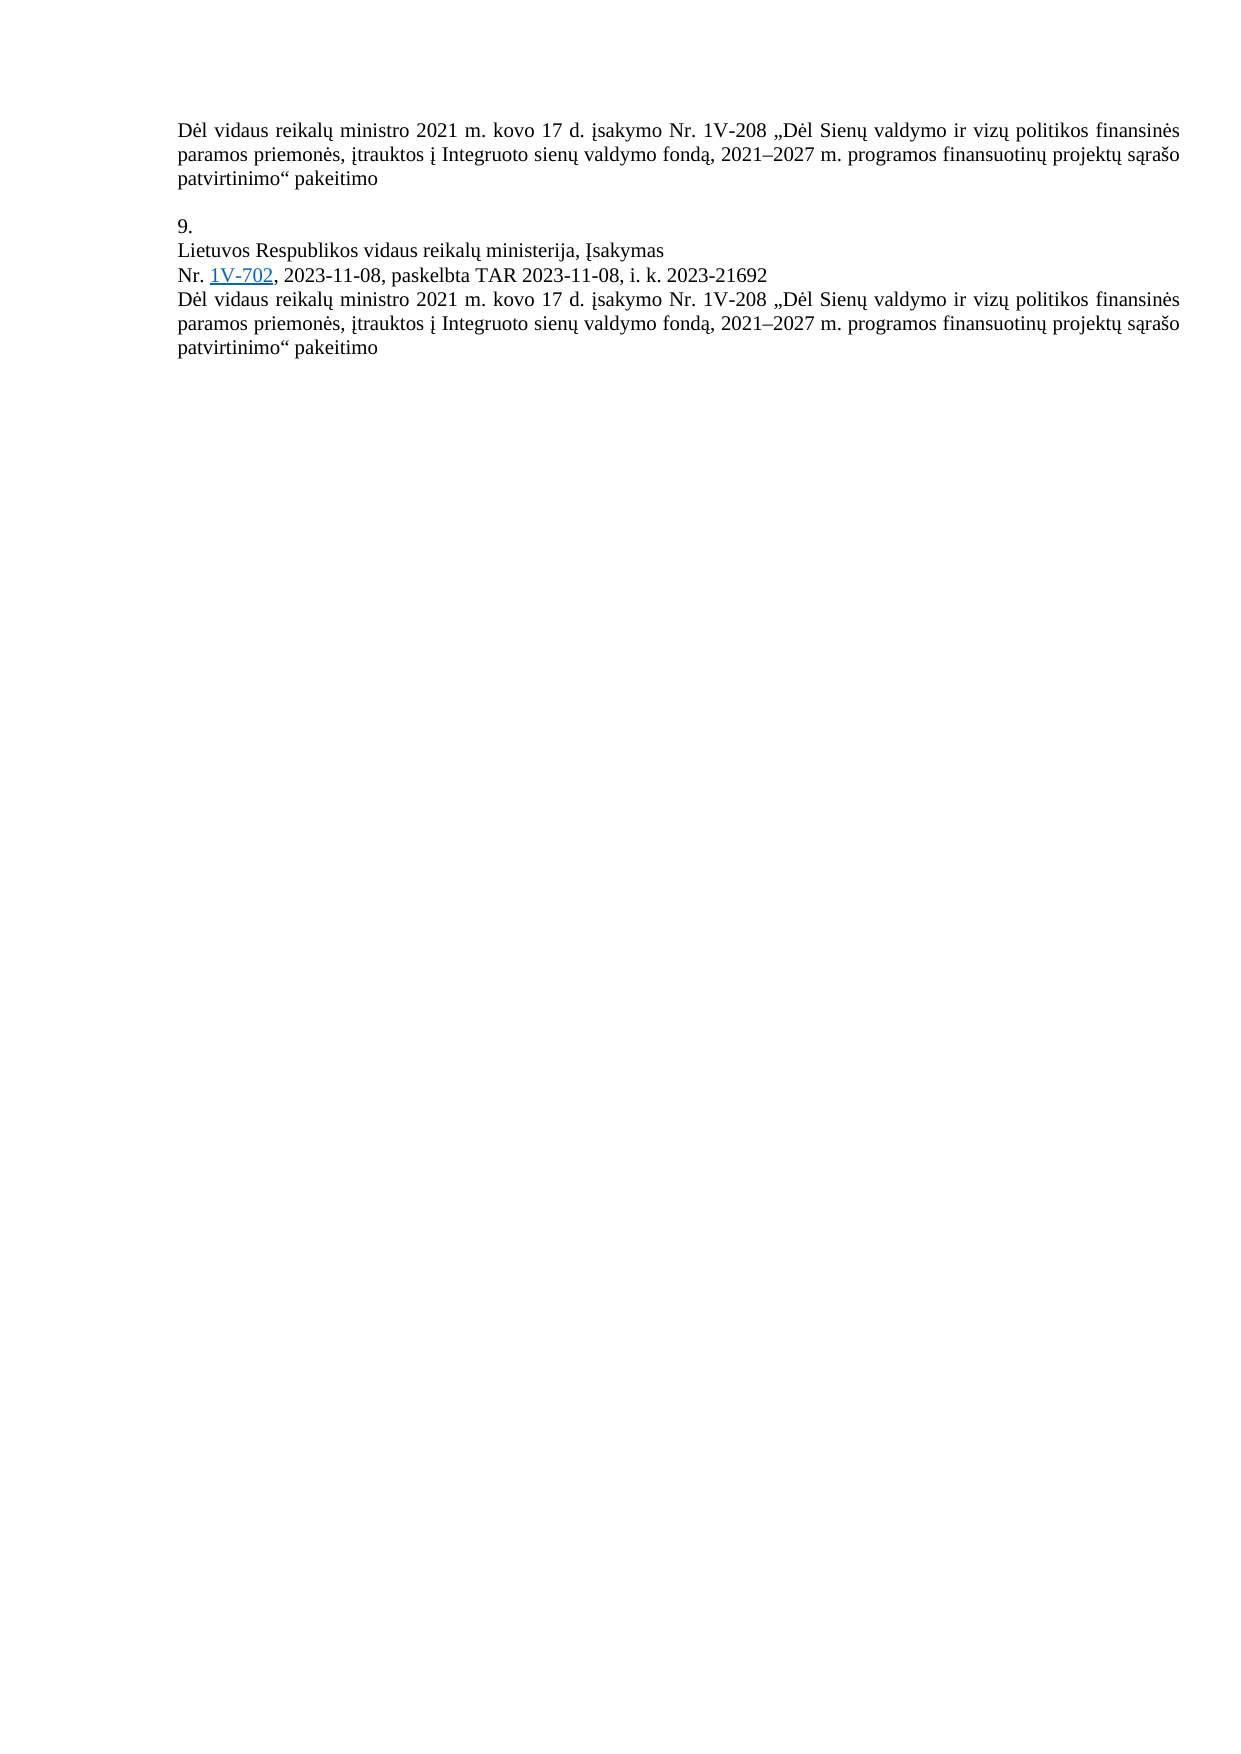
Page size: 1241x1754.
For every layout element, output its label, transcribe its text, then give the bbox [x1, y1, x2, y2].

text Dėl vidaus reikalų ministro 2021 m. kovo 17 d. įsakymo Nr. 1V-208 „Dėl Sienų valdymo ir vizų politikos finansinės paramos priemonės, įtrauktos į Integruoto sienų valdymo fondą, 2021–2027 m. programos finansuotinų projektų sąrašo patvirtinimo“ pakeitimo [177, 287, 1181, 359]
text Dėl vidaus reikalų ministro 2021 m. kovo 17 d. įsakymo Nr. 1V-208 „Dėl Sienų valdymo ir vizų politikos finansinės paramos priemonės, įtrauktos į Integruoto sienų valdymo fondą, 2021–2027 m. programos finansuotinų projektų sąrašo patvirtinimo“ pakeitimo [177, 118, 1181, 190]
text Lietuvos Respublikos vidaus reikalų ministerija, Įsakymas [177, 238, 1181, 262]
text Nr. 1V-702, 2023-11-08, paskelbta TAR 2023-11-08, i. k. 2023-21692 [177, 262, 1181, 287]
text 9. [177, 214, 1181, 238]
